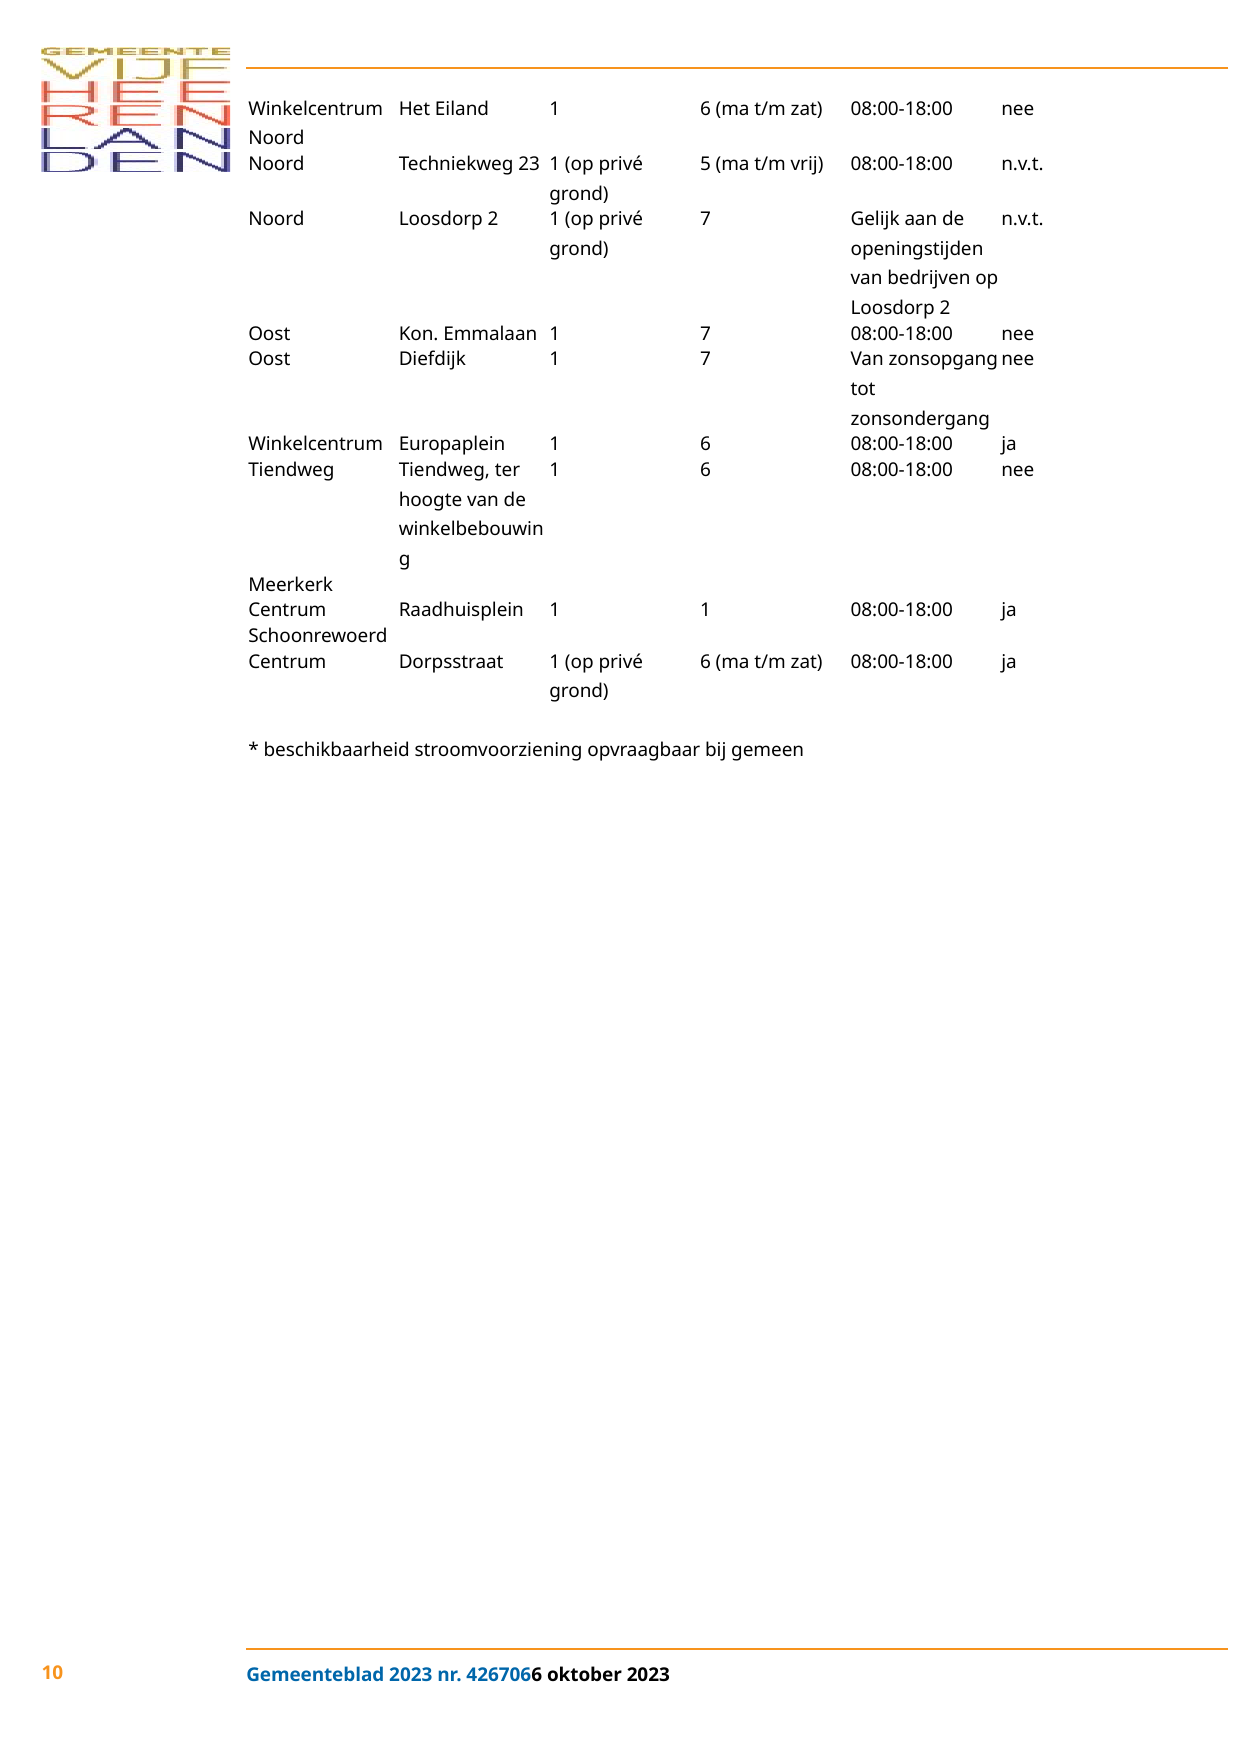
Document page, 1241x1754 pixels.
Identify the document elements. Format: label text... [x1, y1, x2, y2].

table_cell 08:00-18:00 [850, 320, 1001, 346]
table_cell Europaplein [399, 431, 549, 456]
table_cell Kon. Emmalaan [399, 320, 549, 346]
table_cell Diefdijk [399, 346, 549, 431]
table_cell 1 [549, 431, 700, 456]
table_cell ja [1001, 648, 1152, 703]
table_cell Gelijk aan de openingstijden van bedrijven op Loosdorp 2 [850, 205, 1001, 320]
table_cell Van zonsopgang tot zonsondergang [850, 346, 1001, 431]
table_cell 1 (op privé grond) [549, 205, 700, 320]
picture [41, 47, 231, 172]
table_cell [399, 622, 549, 648]
table_cell [850, 622, 1001, 648]
table_cell 7 [700, 205, 850, 320]
table_cell 08:00-18:00 [850, 456, 1001, 571]
table_cell 7 [700, 346, 850, 431]
table_cell Winkelcentrum Noord [248, 95, 398, 150]
table_cell n.v.t. [1001, 150, 1152, 205]
table_cell 6 [700, 431, 850, 456]
table_cell 5 (ma t/m vrij) [700, 150, 850, 205]
table_cell Noord [248, 205, 398, 320]
table_cell [850, 571, 1001, 596]
table_cell 08:00-18:00 [850, 431, 1001, 456]
table_cell Het Eiland [399, 95, 549, 150]
table_cell [700, 571, 850, 596]
table_cell Oost [248, 320, 398, 346]
table_cell 6 [700, 456, 850, 571]
table_cell Techniekweg 23 [399, 150, 549, 205]
table_cell Tiendweg [248, 456, 398, 571]
table_cell ja [1001, 596, 1152, 622]
table_cell nee [1001, 320, 1152, 346]
table_cell Raadhuisplein [399, 596, 549, 622]
table_cell 08:00-18:00 [850, 648, 1001, 703]
table_cell 08:00-18:00 [850, 596, 1001, 622]
table_cell [399, 571, 549, 596]
table_cell [1001, 571, 1152, 596]
table_cell nee [1001, 456, 1152, 571]
table_cell Meerkerk [248, 571, 398, 596]
table_cell 1 [549, 320, 700, 346]
table_cell [700, 622, 850, 648]
table_cell nee [1001, 95, 1152, 150]
table_cell 6 (ma t/m zat) [700, 648, 850, 703]
table_cell 1 [549, 596, 700, 622]
table_cell Centrum [248, 648, 398, 703]
table_cell 1 [549, 346, 700, 431]
table_cell Schoonrewoerd [248, 622, 398, 648]
table_cell nee [1001, 346, 1152, 431]
table_cell Noord [248, 150, 398, 205]
table_cell 7 [700, 320, 850, 346]
table_cell 08:00-18:00 [850, 95, 1001, 150]
table_cell 1 [549, 456, 700, 571]
table_cell [549, 622, 700, 648]
table_cell [1001, 622, 1152, 648]
table_cell n.v.t. [1001, 205, 1152, 320]
table_cell Centrum [248, 596, 398, 622]
table_cell Oost [248, 346, 398, 431]
table_cell ja [1001, 431, 1152, 456]
table_cell [549, 571, 700, 596]
table_cell 6 (ma t/m zat) [700, 95, 850, 150]
table_cell Winkelcentrum [248, 431, 398, 456]
table_cell 08:00-18:00 [850, 150, 1001, 205]
table_cell 1 (op privé grond) [549, 648, 700, 703]
text * beschikbaarheid stroomvoorziening opvraagbaar bij gemeen [248, 736, 1152, 762]
table_cell 1 [549, 95, 700, 150]
table_cell Dorpsstraat [399, 648, 549, 703]
table_cell Tiendweg, ter hoogte van de winkelbebouwing [399, 456, 549, 571]
table_cell 1 [700, 596, 850, 622]
table_cell Loosdorp 2 [399, 205, 549, 320]
table_cell 1 (op privé grond) [549, 150, 700, 205]
